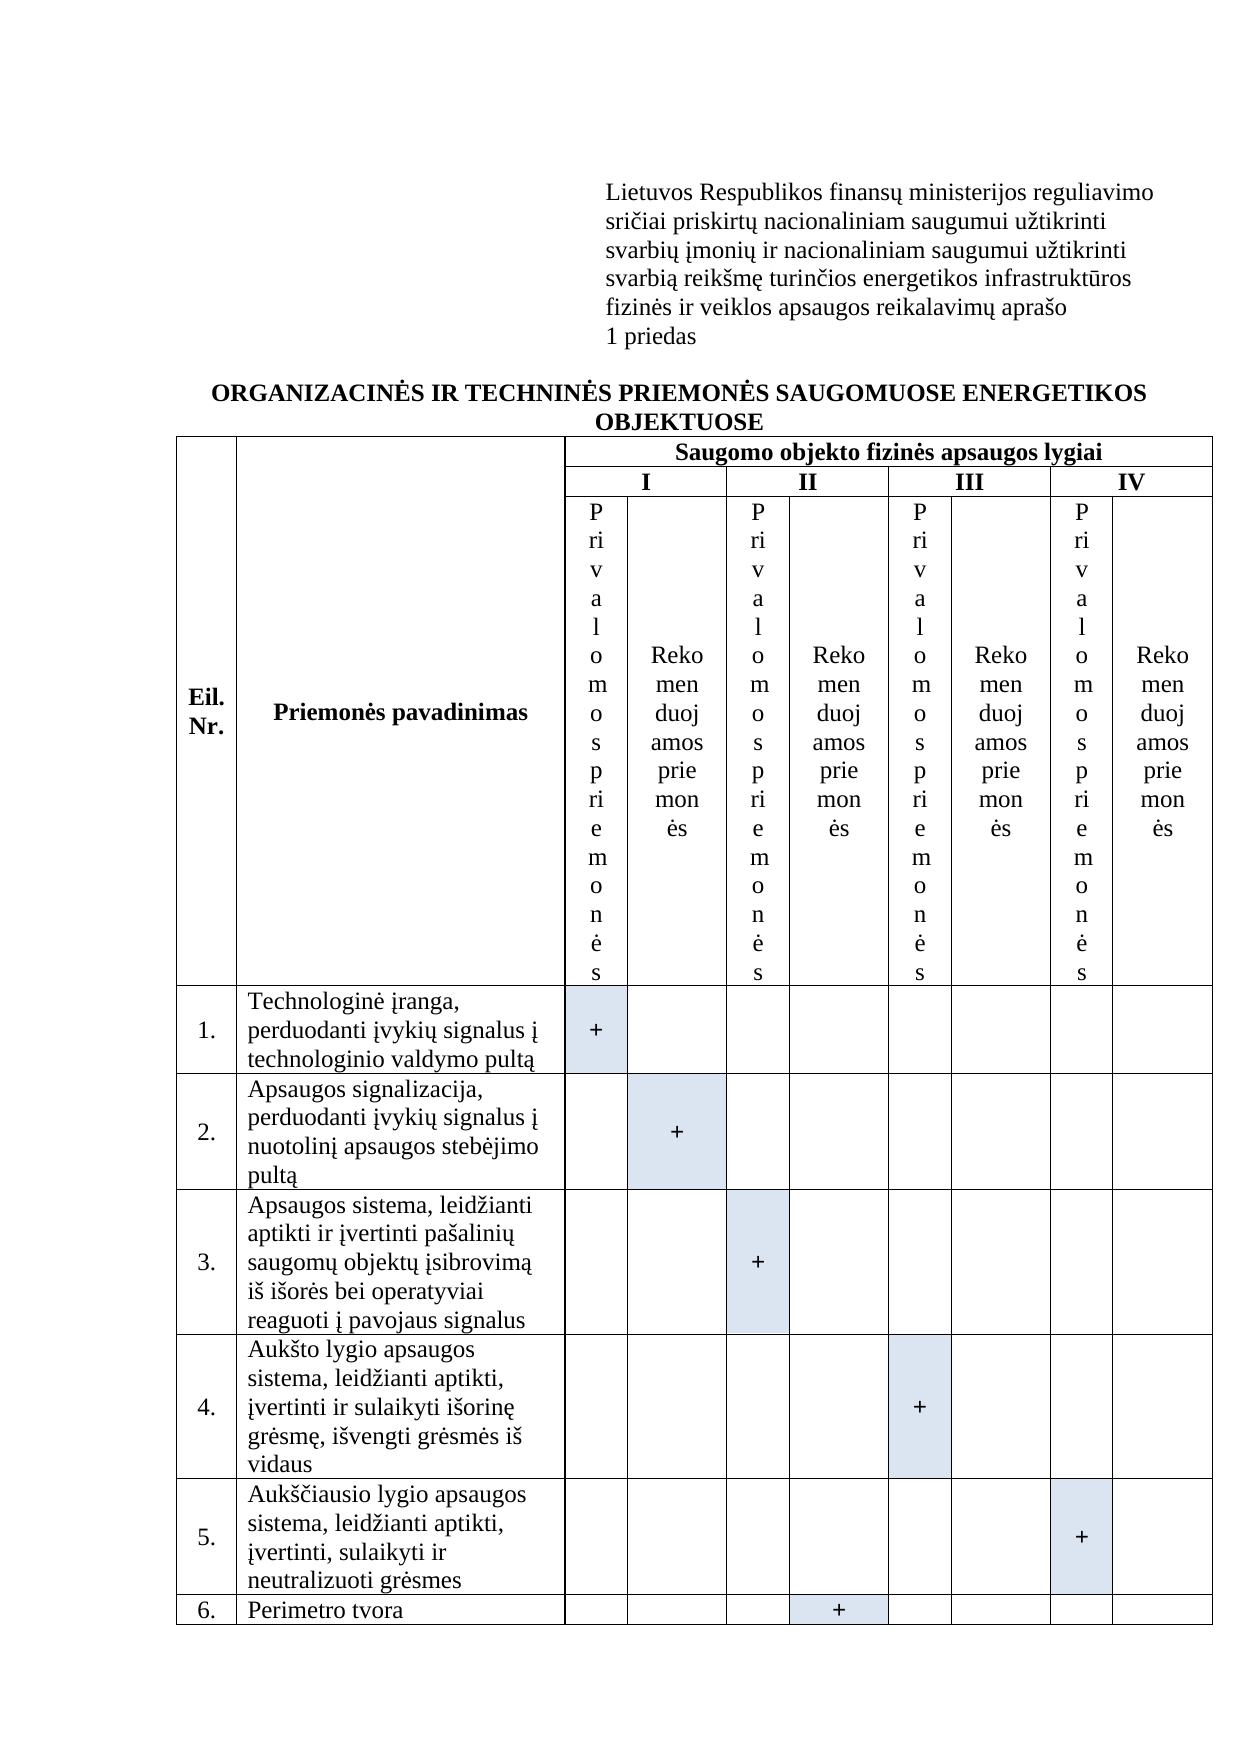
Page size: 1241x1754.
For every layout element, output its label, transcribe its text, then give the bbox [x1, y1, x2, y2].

table_cell [952, 1190, 1050, 1333]
table_cell [566, 1335, 627, 1478]
text fizinės ir veiklos apsaugos reikalavimų aprašo [605, 292, 1181, 321]
table_cell [1113, 1335, 1212, 1478]
table_cell [790, 986, 888, 1073]
table_cell 2. [177, 1074, 236, 1189]
table_cell [790, 1335, 888, 1478]
table_cell + [727, 1190, 789, 1333]
table_cell [889, 1595, 951, 1624]
table_cell [628, 986, 726, 1073]
table_cell + [889, 1335, 951, 1478]
table_cell [1113, 1074, 1212, 1189]
table_cell [889, 1190, 951, 1333]
table_cell [727, 986, 789, 1073]
table_cell [566, 1595, 627, 1624]
table_cell [628, 1335, 726, 1478]
table_cell [727, 1074, 789, 1189]
table_cell [889, 1479, 951, 1594]
table_cell 6. [177, 1595, 236, 1624]
table_cell Rekomenduojamos priemonės [628, 497, 726, 985]
text ORGANIZACINĖS IR TECHNINĖS PRIEMONĖS SAUGOMUOSE ENERGETIKOS OBJEKTUOSE [177, 378, 1181, 436]
table_cell Privalomos priemonės [727, 497, 789, 985]
table_cell [628, 1479, 726, 1594]
table_cell Technologinė įranga, perduodanti įvykių signalus į technologinio valdymo pultą [237, 986, 564, 1073]
table_cell + [790, 1595, 888, 1624]
table_cell [727, 1595, 789, 1624]
table_cell + [566, 986, 627, 1073]
text svarbių įmonių ir nacionaliniam saugumui užtikrinti [605, 235, 1181, 263]
table_cell [727, 1479, 789, 1594]
text Lietuvos Respublikos finansų ministerijos reguliavimo [605, 177, 1181, 206]
table_cell [1113, 986, 1212, 1073]
table_cell [1051, 986, 1112, 1073]
table_cell Perimetro tvora [237, 1595, 564, 1624]
table_cell [1113, 1479, 1212, 1594]
table_cell [1113, 1190, 1212, 1333]
table_cell [952, 1074, 1050, 1189]
table_cell Privalomos priemonės [1051, 497, 1112, 985]
table_cell [952, 1335, 1050, 1478]
text svarbią reikšmę turinčios energetikos infrastruktūros [605, 263, 1181, 292]
table_cell II [727, 467, 888, 496]
table_cell [952, 1479, 1050, 1594]
table_cell 5. [177, 1479, 236, 1594]
text 1 priedas [605, 321, 1181, 350]
table_cell Apsaugos signalizacija, perduodanti įvykių signalus į nuotolinį apsaugos stebėjimo pultą [237, 1074, 564, 1189]
table_cell [889, 1074, 951, 1189]
table_cell [628, 1190, 726, 1333]
table_cell [1113, 1595, 1212, 1624]
table_cell Apsaugos sistema, leidžianti aptikti ir įvertinti pašalinių saugomų objektų įsibrovimą iš išorės bei operatyviai reaguoti į pavojaus signalus [237, 1190, 564, 1333]
table_cell Privalomos priemonės [566, 497, 627, 985]
table_cell Aukšto lygio apsaugos sistema, leidžianti aptikti, įvertinti ir sulaikyti išorinę grėsmę, išvengti grėsmės iš vidaus [237, 1335, 564, 1478]
table_cell 1. [177, 986, 236, 1073]
table_cell Aukščiausio lygio apsaugos sistema, leidžianti aptikti, įvertinti, sulaikyti ir neutralizuoti grėsmes [237, 1479, 564, 1594]
table_cell [566, 1479, 627, 1594]
table_cell [1051, 1335, 1112, 1478]
table_cell [566, 1190, 627, 1333]
table_cell Rekomenduojamos priemonės [790, 497, 888, 985]
table_cell IV [1051, 467, 1212, 496]
text sričiai priskirtų nacionaliniam saugumui užtikrinti [605, 206, 1181, 235]
table_header Eil. Nr. [177, 437, 236, 985]
table_cell [790, 1479, 888, 1594]
table_cell [790, 1190, 888, 1333]
table_cell [952, 1595, 1050, 1624]
table_cell Rekomenduojamos priemonės [952, 497, 1050, 985]
table_cell I [566, 467, 726, 496]
table_header Saugomo objekto fizinės apsaugos lygiai [566, 437, 1212, 466]
table_cell [952, 986, 1050, 1073]
table_cell [566, 1074, 627, 1189]
table_cell [727, 1335, 789, 1478]
table_cell + [1051, 1479, 1112, 1594]
table_cell Privalomos priemonės [889, 497, 951, 985]
table_header Priemonės pavadinimas [237, 437, 564, 985]
table_cell [1051, 1074, 1112, 1189]
table_cell Rekomenduojamos priemonės [1113, 497, 1212, 985]
table_cell III [889, 467, 1050, 496]
table_cell 3. [177, 1190, 236, 1333]
table_cell [1051, 1595, 1112, 1624]
table_cell [790, 1074, 888, 1189]
table_cell [1051, 1190, 1112, 1333]
table_cell [628, 1595, 726, 1624]
table_cell [889, 986, 951, 1073]
table_cell 4. [177, 1335, 236, 1478]
table_cell + [628, 1074, 726, 1189]
